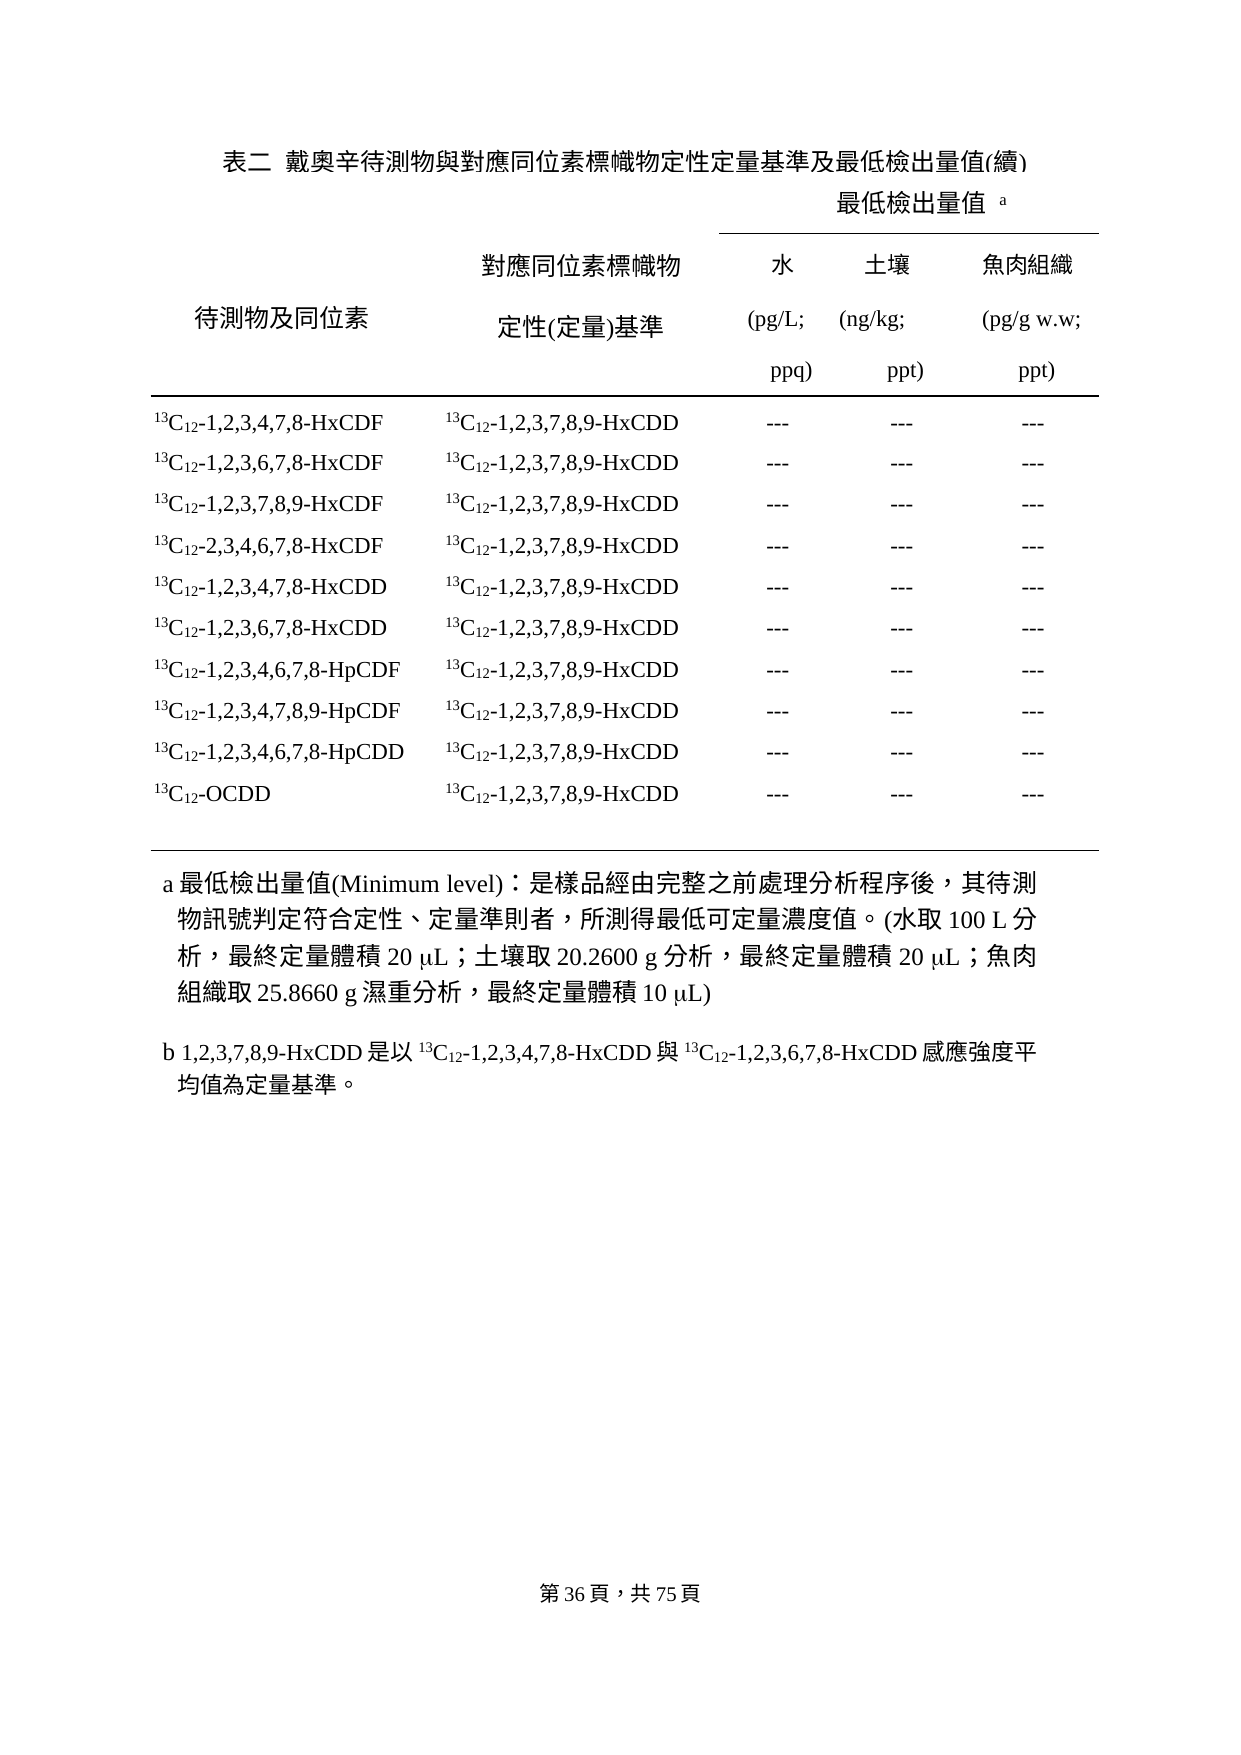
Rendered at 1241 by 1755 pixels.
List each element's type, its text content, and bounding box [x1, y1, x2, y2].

table_cell 13C12-1,2,3,7,8,9-HxCDD [442, 767, 719, 809]
table_cell --- [967, 767, 1098, 809]
table_cell --- [836, 726, 967, 767]
table_cell --- [967, 726, 1098, 767]
table_cell --- [836, 397, 967, 436]
table_cell --- [719, 478, 836, 519]
table_cell 13C12-1,2,3,4,6,7,8-HpCDD [151, 726, 442, 767]
table_cell 13C12-1,2,3,4,7,8,9-HpCDF [151, 685, 442, 726]
table_cell --- [719, 643, 836, 684]
table_cell 13C12-1,2,3,4,6,7,8-HpCDF [151, 643, 442, 684]
table_cell [151, 171, 442, 233]
table_cell --- [967, 685, 1098, 726]
table_cell --- [967, 478, 1098, 519]
table_cell 13C12-1,2,3,7,8,9-HxCDD [442, 397, 719, 436]
table_cell 13C12-1,2,3,7,8,9-HxCDD [442, 519, 719, 561]
table_cell --- [967, 561, 1098, 602]
table_cell --- [967, 436, 1098, 478]
table_cell 待測物及同位素 [151, 233, 442, 395]
table_cell --- [967, 602, 1098, 643]
table_cell --- [719, 519, 836, 561]
table_cell --- [836, 519, 967, 561]
table_cell 13C12-1,2,3,7,8,9-HxCDD [442, 602, 719, 643]
table_cell [719, 89, 836, 130]
table_cell 13C12-1,2,3,7,8,9-HxCDD [442, 561, 719, 602]
table_cell --- [719, 602, 836, 643]
table_cell --- [836, 478, 967, 519]
table_cell 表二 戴奧辛待測物與對應同位素標幟物定性定量基準及最低檢出量值(續) [151, 130, 1098, 171]
table_cell 對應同位素標幟物 定性(定量)基準 [442, 233, 719, 395]
table_cell [836, 89, 967, 130]
table_cell --- [967, 519, 1098, 561]
table_cell --- [836, 643, 967, 684]
table_cell 13C12-1,2,3,4,7,8-HxCDD [151, 561, 442, 602]
table_cell [442, 89, 719, 130]
table_cell 13C12-1,2,3,6,7,8-HxCDD [151, 602, 442, 643]
table_cell --- [719, 767, 836, 809]
table_cell --- [719, 561, 836, 602]
table_cell --- [967, 397, 1098, 436]
table_cell --- [967, 643, 1098, 684]
table_cell --- [836, 602, 967, 643]
table_cell 魚肉組織 (pg/g w.w; ppt) [967, 234, 1098, 395]
table_cell [442, 809, 719, 850]
table_cell 土壤 (ng/kg; ppt) [836, 234, 967, 395]
table_cell --- [836, 767, 967, 809]
table_cell 13C12-1,2,3,6,7,8-HxCDF [151, 436, 442, 478]
table_cell [836, 809, 967, 850]
text a最低檢出量值(Minimum level)：是樣品經由完整之前處理分析程序後，其待測物訊號判定符合定性、定量準則者，所測得最低可定量濃度值。(水取100 L分析，最終定量體積20 L；土壤取20.2600 g分析，最終定量體積20 L；魚肉組織取25.8660 g濕重分析，最終定量體積10 L) [162, 863, 1037, 1008]
table_cell 13C12-1,2,3,7,8,9-HxCDD [442, 726, 719, 767]
table_cell [151, 89, 442, 130]
text b 1,2,3,7,8,9-HxCDD是以13C12-1,2,3,4,7,8-HxCDD與13C12-1,2,3,6,7,8-HxCDD感應強度平均值為定量基準。 [162, 1033, 1037, 1100]
table_cell [151, 809, 442, 850]
table_cell [442, 171, 719, 233]
table_cell --- [719, 726, 836, 767]
table_cell 13C12-1,2,3,7,8,9-HxCDD [442, 478, 719, 519]
table_cell 13C12-OCDD [151, 767, 442, 809]
table_cell 13C12-2,3,4,6,7,8-HxCDF [151, 519, 442, 561]
table_cell 最低檢出量值 a [719, 171, 1098, 233]
table_cell [967, 809, 1098, 850]
table_cell [967, 89, 1098, 130]
table_cell 13C12-1,2,3,7,8,9-HxCDF [151, 478, 442, 519]
table_cell --- [719, 685, 836, 726]
table_cell [719, 809, 836, 850]
table_cell --- [836, 561, 967, 602]
table_cell --- [719, 397, 836, 436]
table_cell 水 (pg/L; ppq) [719, 234, 836, 395]
table_cell --- [719, 436, 836, 478]
table_cell 13C12-1,2,3,7,8,9-HxCDD [442, 643, 719, 684]
table_cell --- [836, 685, 967, 726]
table_cell 13C12-1,2,3,4,7,8-HxCDF [151, 397, 442, 436]
table_cell --- [836, 436, 967, 478]
table_cell 13C12-1,2,3,7,8,9-HxCDD [442, 436, 719, 478]
table_cell 13C12-1,2,3,7,8,9-HxCDD [442, 685, 719, 726]
